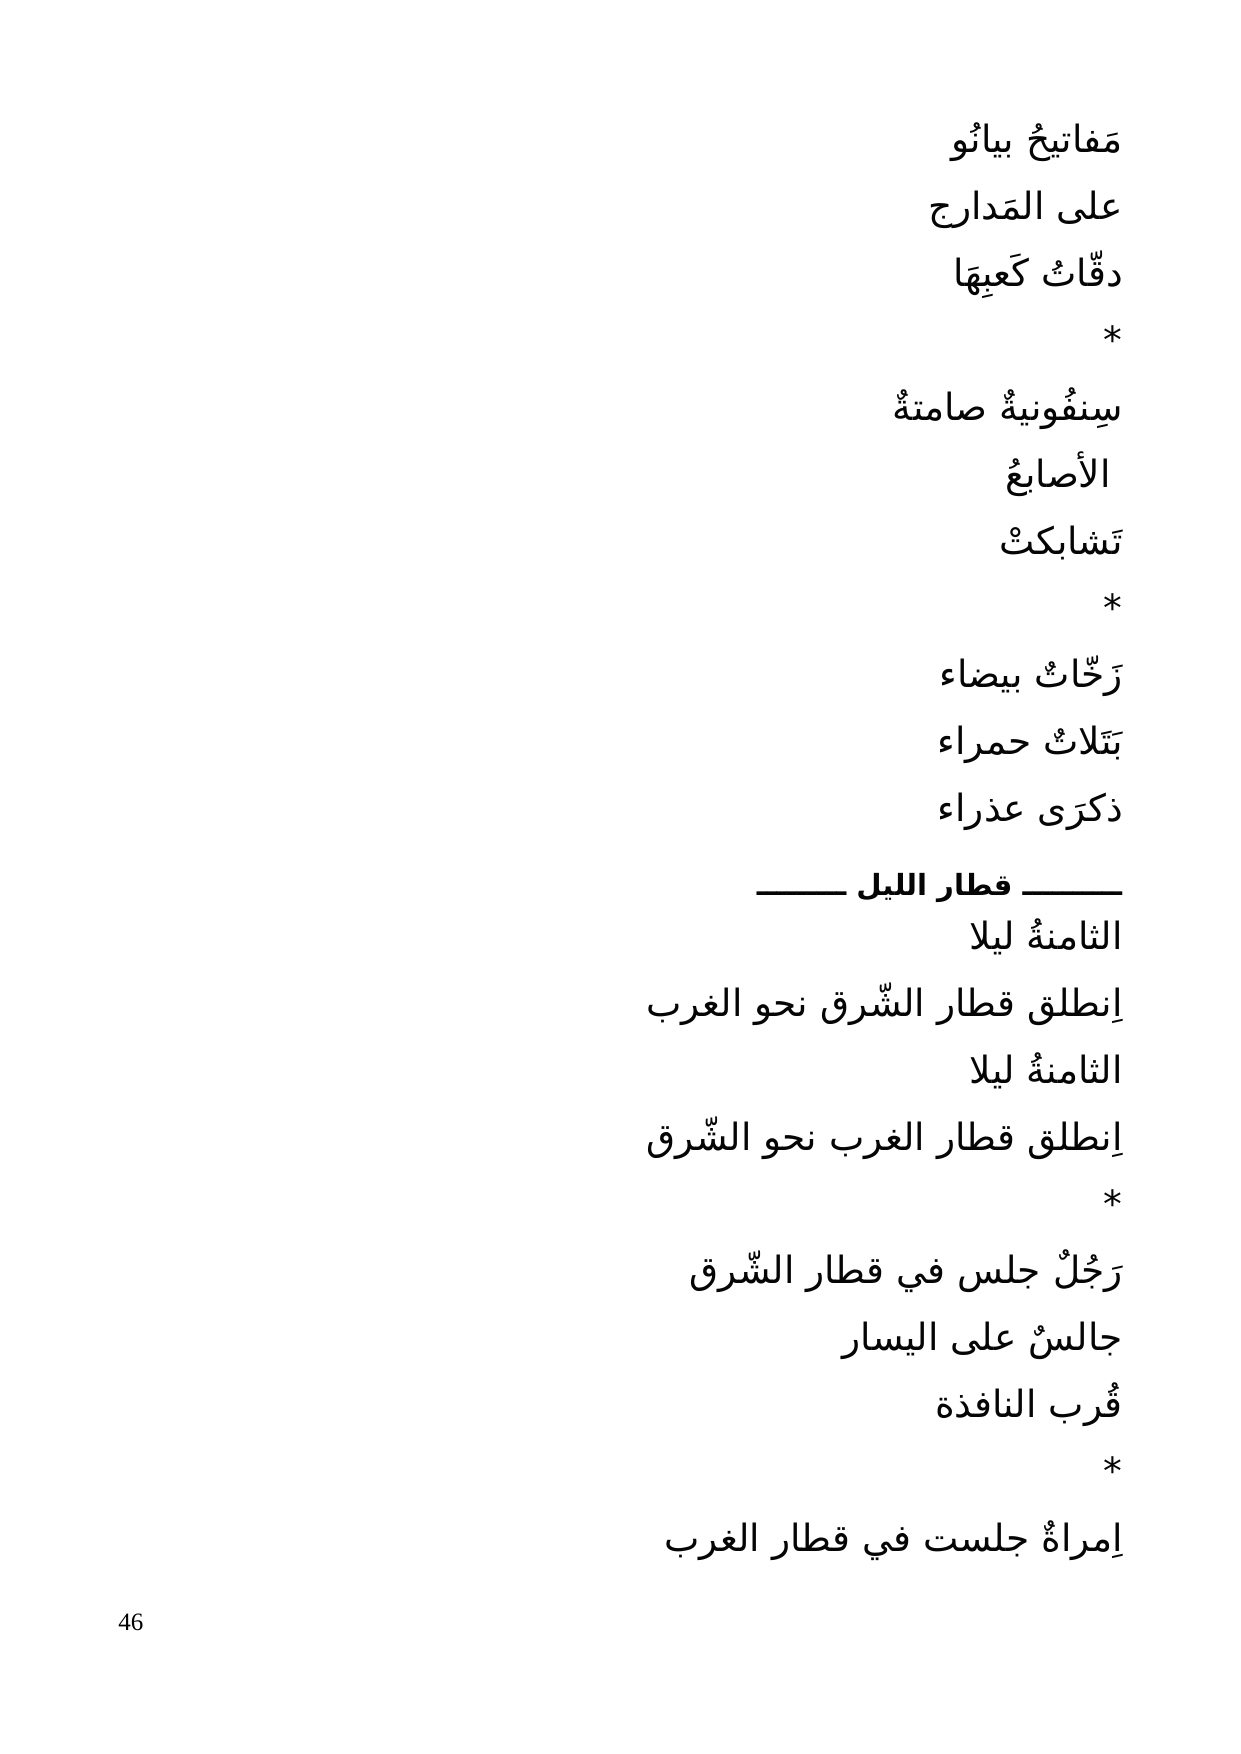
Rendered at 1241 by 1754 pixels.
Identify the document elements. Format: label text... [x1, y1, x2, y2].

text دقّاتُ كَعبِهَا [118, 252, 1122, 296]
text جالسٌ على اليسار [118, 1316, 1122, 1360]
text * [118, 586, 1122, 630]
text بَتَلاتٌ حمراء [118, 720, 1122, 764]
text تَشابكتْ [118, 519, 1122, 563]
text رَجُلٌ جلس في قطار الشّرق [118, 1249, 1122, 1293]
text اِنطلق قطار الشّرق نحو الغرب [118, 982, 1122, 1025]
text الأصابعُ [118, 452, 1122, 496]
text * [118, 1450, 1122, 1493]
subtitle ــــــــــ قطار الليل ـــــــــ [118, 868, 1122, 902]
text مَفاتيحُ بيانُو [118, 118, 1122, 162]
text الثامنةُ ليلا [118, 1048, 1122, 1092]
text ذكرَى عذراء [118, 787, 1122, 831]
text سِنفُونيةٌ صامتةٌ [118, 386, 1122, 429]
text * [118, 1182, 1122, 1226]
text الثامنةُ ليلا [118, 915, 1122, 958]
text * [118, 319, 1122, 362]
text اِمراةٌ جلست في قطار الغرب [118, 1517, 1122, 1560]
text اِنطلق قطار الغرب نحو الشّرق [118, 1115, 1122, 1159]
text على المَدارج [118, 185, 1122, 229]
text زَخّاتٌ بيضاء [118, 653, 1122, 697]
text قُرب النافذة [118, 1383, 1122, 1427]
